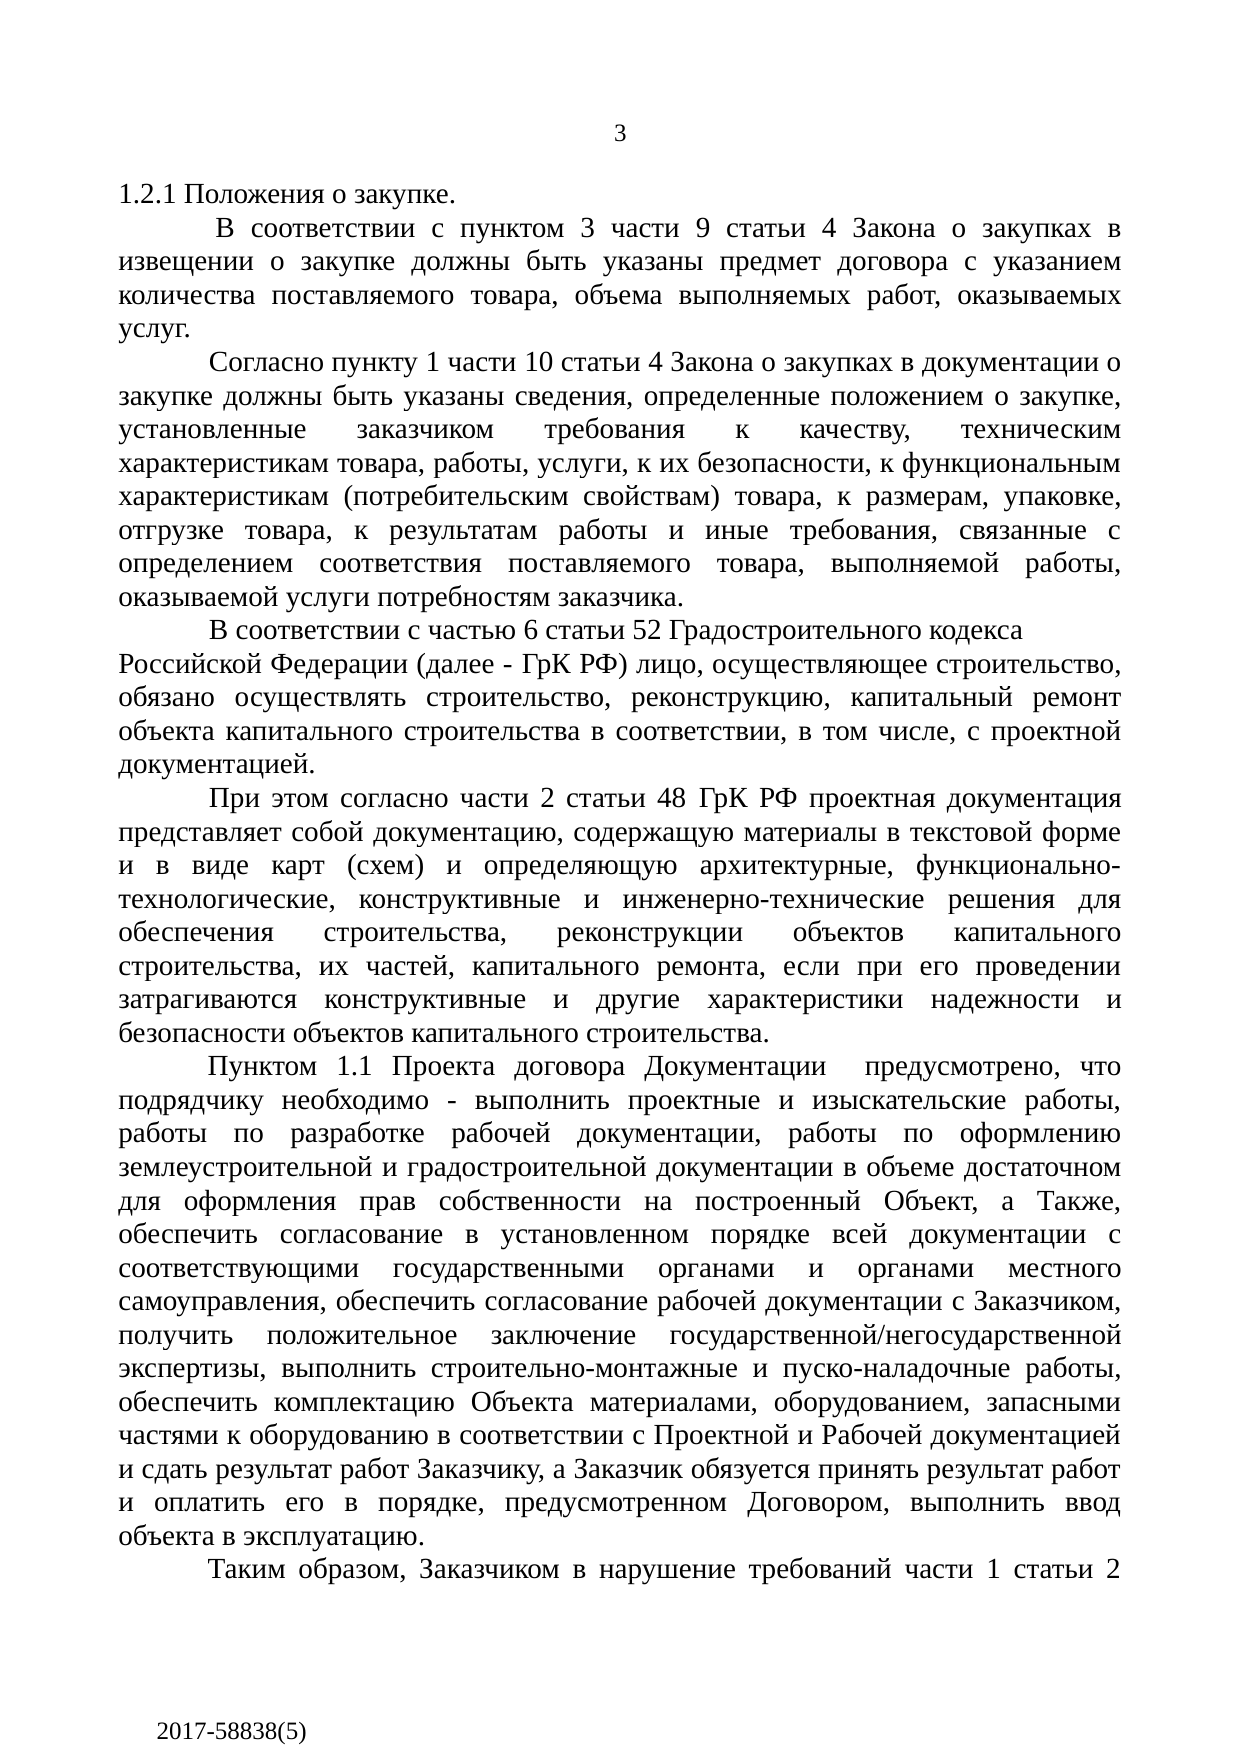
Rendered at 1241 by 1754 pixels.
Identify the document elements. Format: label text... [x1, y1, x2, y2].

text При этом согласно части 2 статьи 48 ГрК РФ проектная документация представляет собой документацию, содержащую материалы в текстовой форме и в виде карт (схем) и определяющую архитектурные, функционально-технологические, конструктивные и инженерно-технические решения для обеспечения строительства, реконструкции объектов капитального строительства, их частей, капитального ремонта, если при его проведении затрагиваются конструктивные и другие характеристики надежности и безопасности объектов капитального строительства. [118, 780, 1122, 1048]
text 1.2.1 Положения о закупке. [118, 176, 1122, 210]
text Таким образом, Заказчиком в нарушение требований части 1 статьи 2 [118, 1552, 1122, 1585]
text В соответствии с пунктом 3 части 9 статьи 4 Закона о закупках в извещении о закупке должны быть указаны предмет договора с указанием количества поставляемого товара, объема выполняемых работ, оказываемых услуг. [118, 210, 1122, 344]
text В соответствии с частью 6 статьи 52 Градостроительного кодекса Российской Федерации (далее - ГрК РФ) лицо, осуществляющее строительство, обязано осуществлять строительство, реконструкцию, капитальный ремонт объекта капитального строительства в соответствии, в том числе, с проектной документацией. [118, 612, 1122, 780]
text Согласно пункту 1 части 10 статьи 4 Закона о закупках в документации о закупке должны быть указаны сведения, определенные положением о закупке, установленные заказчиком требования к качеству, техническим характеристикам товара, работы, услуги, к их безопасности, к функциональным характеристикам (потребительским свойствам) товара, к размерам, упаковке, отгрузке товара, к результатам работы и иные требования, связанные с определением соответствия поставляемого товара, выполняемой работы, оказываемой услуги потребностям заказчика. [118, 344, 1122, 612]
text Пунктом 1.1 Проекта договора Документации предусмотрено, что подрядчику необходимо - выполнить проектные и изыскательские работы, работы по разработке рабочей документации, работы по оформлению землеустроительной и градостроительной документации в объеме достаточном для оформления прав собственности на построенный Объект, а Также, обеспечить согласование в установленном порядке всей документации с соответствующими государственными органами и органами местного самоуправления, обеспечить согласование рабочей документации с Заказчиком, получить положительное заключение государственной/негосударственной экспертизы, выполнить строительно-монтажные и пуско-наладочные работы, обеспечить комплектацию Объекта материалами, оборудованием, запасными частями к оборудованию в соответствии с Проектной и Рабочей документацией и сдать результат работ Заказчику, а Заказчик обязуется принять результат работ и оплатить его в порядке, предусмотренном Договором, выполнить ввод объекта в эксплуатацию. [118, 1048, 1122, 1552]
